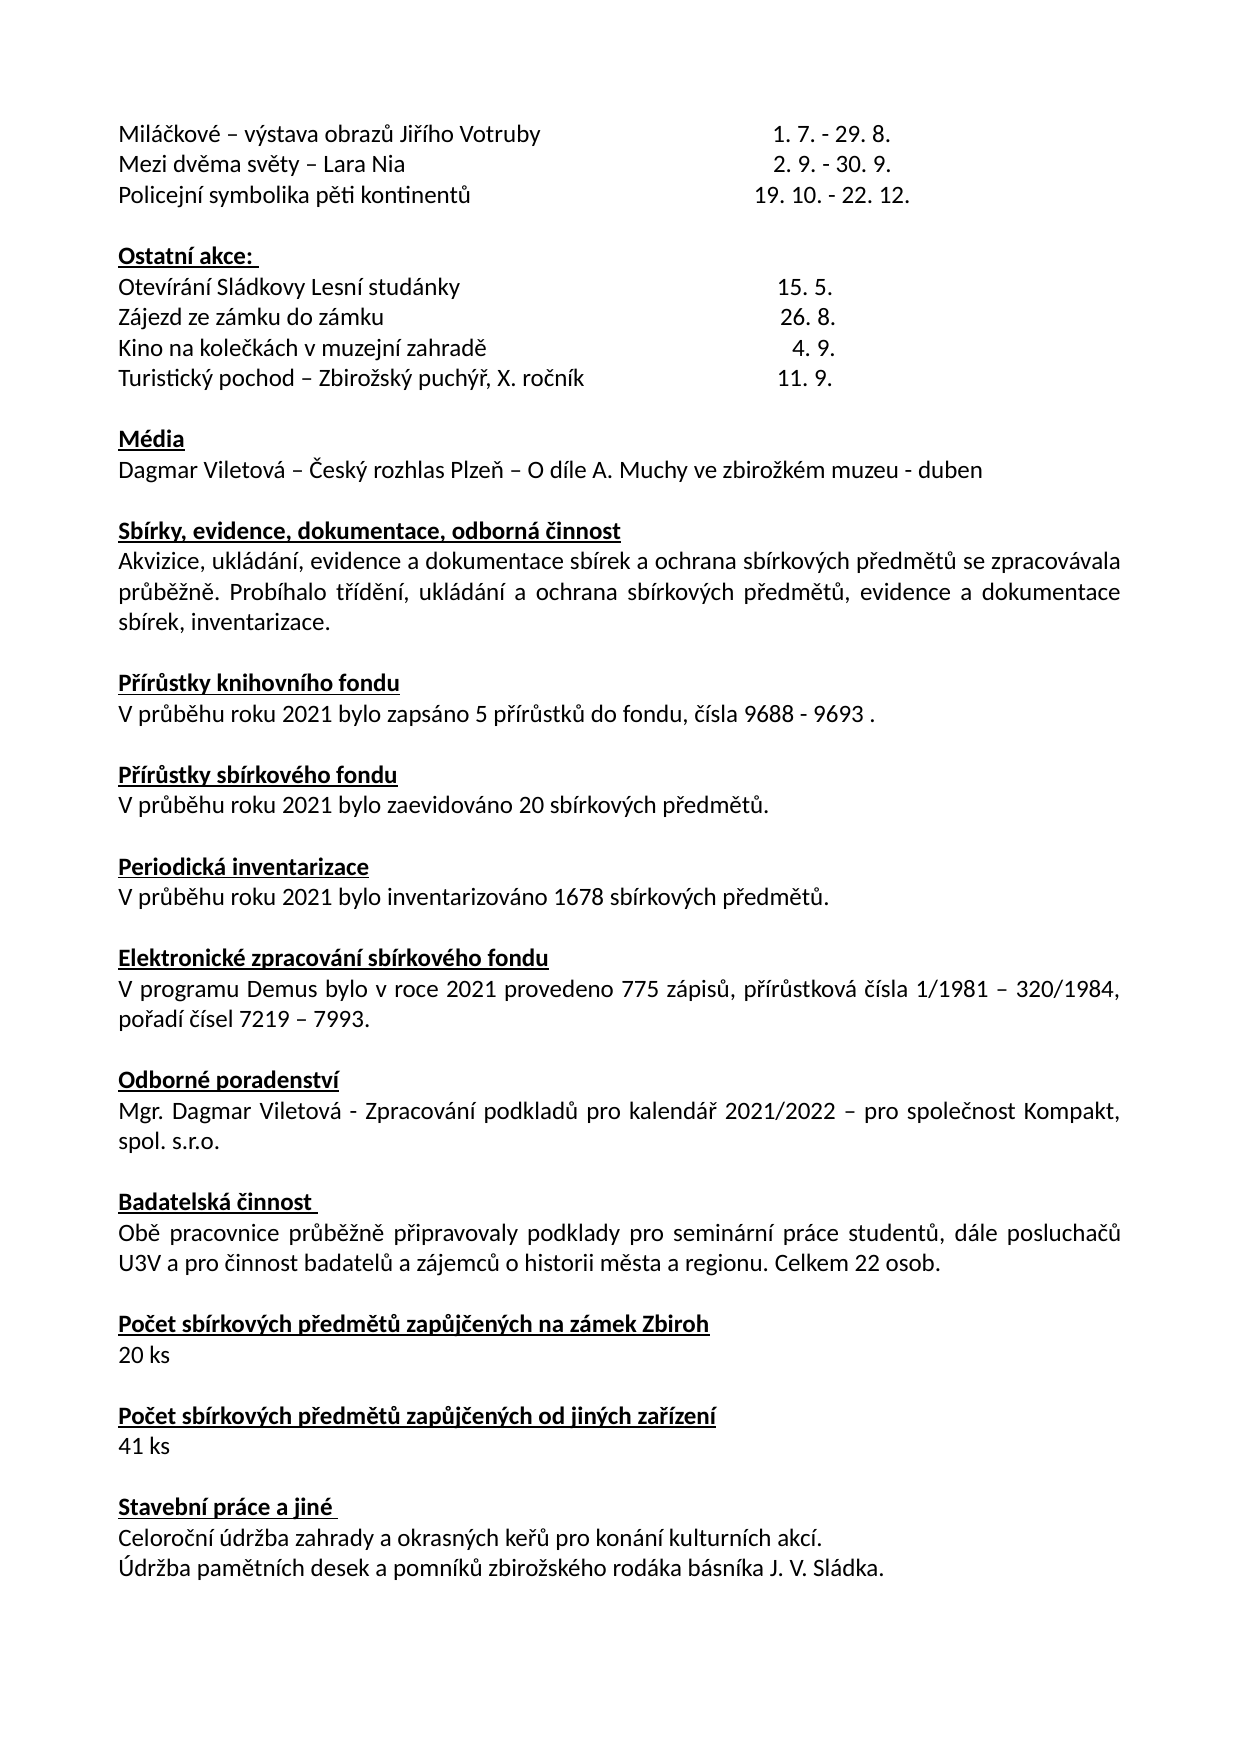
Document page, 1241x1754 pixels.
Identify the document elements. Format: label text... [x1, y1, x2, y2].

text Otevírání Sládkovy Lesní studánky 15. 5. [118, 271, 1122, 301]
text Odborné poradenství [118, 1064, 1122, 1095]
text Miláčkové – výstava obrazů Jiřího Votruby 1. 7. - 29. 8. [118, 118, 1122, 149]
text Mezi dvěma světy – Lara Nia 2. 9. - 30. 9. [118, 149, 1122, 179]
text Počet sbírkových předmětů zapůjčených na zámek Zbiroh [118, 1308, 1122, 1339]
text 41 ks [118, 1431, 1122, 1461]
text Ostatní akce: [118, 240, 1122, 271]
text Akvizice, ukládání, evidence a dokumentace sbírek a ochrana sbírkových předmětů se zpracovávala průběžně. Probíhalo třídění, ukládání a ochrana sbírkových předmětů, evidence a dokumentace sbírek, inventarizace. [118, 545, 1122, 637]
text Badatelská činnost [118, 1186, 1122, 1217]
text Obě pracovnice průběžně připravovaly podklady pro seminární práce studentů, dále posluchačů U3V a pro činnost badatelů a zájemců o historii města a regionu. Celkem 22 osob. [118, 1217, 1122, 1278]
text Stavební práce a jiné [118, 1492, 1122, 1522]
text Sbírky, evidence, dokumentace, odborná činnost [118, 515, 1122, 545]
text Turistický pochod – Zbirožský puchýř, X. ročník 11. 9. [118, 362, 1122, 393]
text V průběhu roku 2021 bylo inventarizováno 1678 sbírkových předmětů. [118, 881, 1122, 912]
text V průběhu roku 2021 bylo zapsáno 5 přírůstků do fondu, čísla 9688 - 9693 . [118, 698, 1122, 728]
text Přírůstky sbírkového fondu [118, 759, 1122, 789]
text Dagmar Viletová – Český rozhlas Plzeň – O díle A. Muchy ve zbirožkém muzeu - duben [118, 454, 1122, 484]
text V průběhu roku 2021 bylo zaevidováno 20 sbírkových předmětů. [118, 789, 1122, 820]
text Celoroční údržba zahrady a okrasných keřů pro konání kulturních akcí. [118, 1522, 1122, 1553]
text Policejní symbolika pěti kontinentů 19. 10. - 22. 12. [118, 179, 1122, 210]
text Počet sbírkových předmětů zapůjčených od jiných zařízení [118, 1400, 1122, 1431]
text 20 ks [118, 1339, 1122, 1369]
text V programu Demus bylo v roce 2021 provedeno 775 zápisů, přírůstková čísla 1/1981 – 320/1984, pořadí čísel 7219 – 7993. [118, 973, 1122, 1034]
text Zájezd ze zámku do zámku 26. 8. [118, 301, 1122, 332]
text Mgr. Dagmar Viletová - Zpracování podkladů pro kalendář 2021/2022 – pro společnost Kompakt, spol. s.r.o. [118, 1095, 1122, 1156]
text Přírůstky knihovního fondu [118, 667, 1122, 698]
text Elektronické zpracování sbírkového fondu [118, 942, 1122, 973]
text Údržba pamětních desek a pomníků zbirožského rodáka básníka J. V. Sládka. [118, 1553, 1122, 1583]
text Média [118, 423, 1122, 454]
text Kino na kolečkách v muzejní zahradě 4. 9. [118, 332, 1122, 362]
text Periodická inventarizace [118, 851, 1122, 881]
